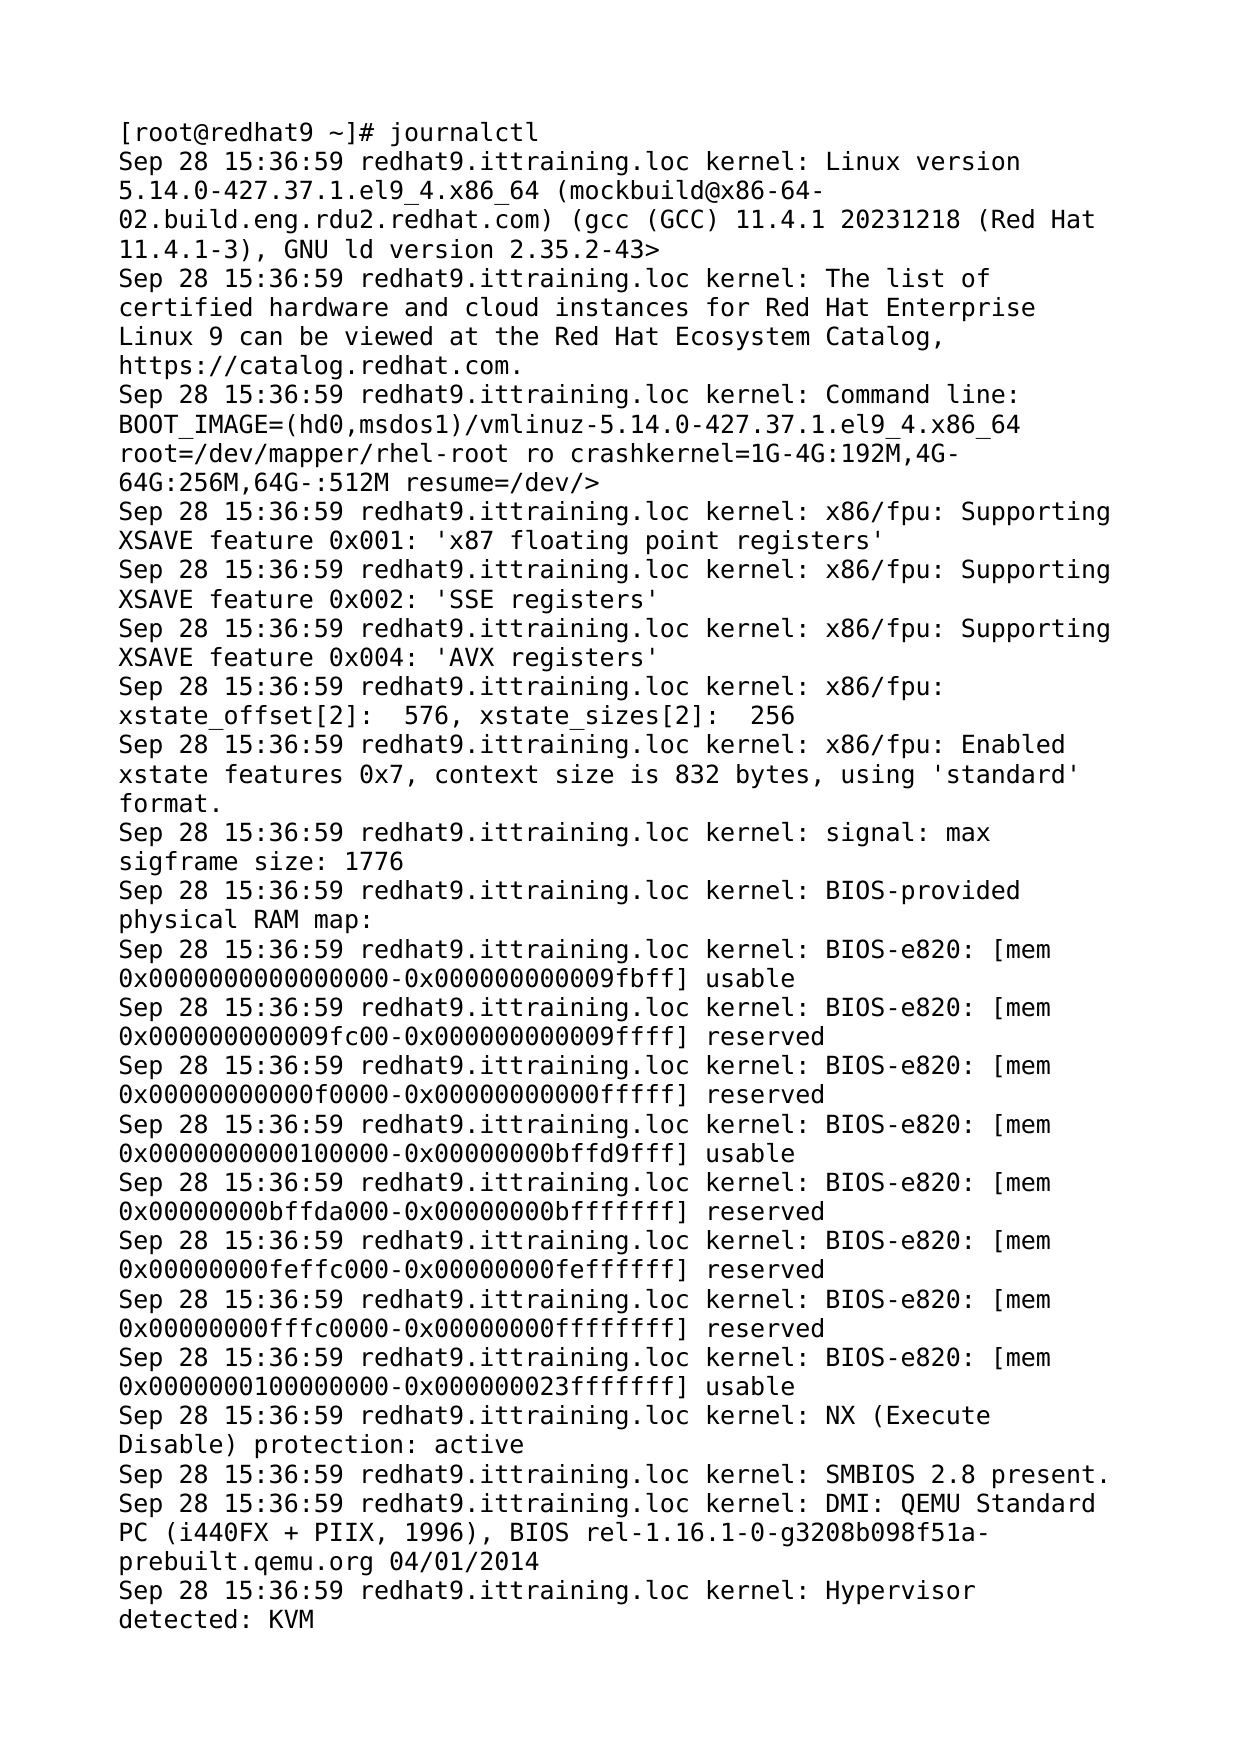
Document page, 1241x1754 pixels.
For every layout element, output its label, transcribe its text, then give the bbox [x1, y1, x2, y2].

text [root@redhat9 ~]# journalctl Sep 28 15:36:59 redhat9.ittraining.loc kernel: Linux version 5.14.0-427.37.1.el9_4.x86_64 (mockbuild@x86-64-02.build.eng.rdu2.redhat.com) (gcc (GCC) 11.4.1 20231218 (Red Hat 11.4.1-3), GNU ld version 2.35.2-43> Sep 28 15:36:59 redhat9.ittraining.loc kernel: The list of certified hardware and cloud instances for Red Hat Enterprise Linux 9 can be viewed at the Red Hat Ecosystem Catalog, https://catalog.redhat.com. Sep 28 15:36:59 redhat9.ittraining.loc kernel: Command line: BOOT_IMAGE=(hd0,msdos1)/vmlinuz-5.14.0-427.37.1.el9_4.x86_64 root=/dev/mapper/rhel-root ro crashkernel=1G-4G:192M,4G-64G:256M,64G-:512M resume=/dev/> Sep 28 15:36:59 redhat9.ittraining.loc kernel: x86/fpu: Supporting XSAVE feature 0x001: 'x87 floating point registers' Sep 28 15:36:59 redhat9.ittraining.loc kernel: x86/fpu: Supporting XSAVE feature 0x002: 'SSE registers' Sep 28 15:36:59 redhat9.ittraining.loc kernel: x86/fpu: Supporting XSAVE feature 0x004: 'AVX registers' Sep 28 15:36:59 redhat9.ittraining.loc kernel: x86/fpu: xstate_offset[2]: 576, xstate_sizes[2]: 256 Sep 28 15:36:59 redhat9.ittraining.loc kernel: x86/fpu: Enabled xstate features 0x7, context size is 832 bytes, using 'standard' format. Sep 28 15:36:59 redhat9.ittraining.loc kernel: signal: max sigframe size: 1776 Sep 28 15:36:59 redhat9.ittraining.loc kernel: BIOS-provided physical RAM map: Sep 28 15:36:59 redhat9.ittraining.loc kernel: BIOS-e820: [mem 0x0000000000000000-0x000000000009fbff] usable Sep 28 15:36:59 redhat9.ittraining.loc kernel: BIOS-e820: [mem 0x000000000009fc00-0x000000000009ffff] reserved Sep 28 15:36:59 redhat9.ittraining.loc kernel: BIOS-e820: [mem 0x00000000000f0000-0x00000000000fffff] reserved Sep 28 15:36:59 redhat9.ittraining.loc kernel: BIOS-e820: [mem 0x0000000000100000-0x00000000bffd9fff] usable Sep 28 15:36:59 redhat9.ittraining.loc kernel: BIOS-e820: [mem 0x00000000bffda000-0x00000000bfffffff] reserved Sep 28 15:36:59 redhat9.ittraining.loc kernel: BIOS-e820: [mem 0x00000000feffc000-0x00000000feffffff] reserved Sep 28 15:36:59 redhat9.ittraining.loc kernel: BIOS-e820: [mem 0x00000000fffc0000-0x00000000ffffffff] reserved Sep 28 15:36:59 redhat9.ittraining.loc kernel: BIOS-e820: [mem 0x0000000100000000-0x000000023fffffff] usable Sep 28 15:36:59 redhat9.ittraining.loc kernel: NX (Execute Disable) protection: active Sep 28 15:36:59 redhat9.ittraining.loc kernel: SMBIOS 2.8 present. Sep 28 15:36:59 redhat9.ittraining.loc kernel: DMI: QEMU Standard PC (i440FX + PIIX, 1996), BIOS rel-1.16.1-0-g3208b098f51a-prebuilt.qemu.org 04/01/2014 Sep 28 15:36:59 redhat9.ittraining.loc kernel: Hypervisor detected: KVM [118, 118, 1122, 1635]
